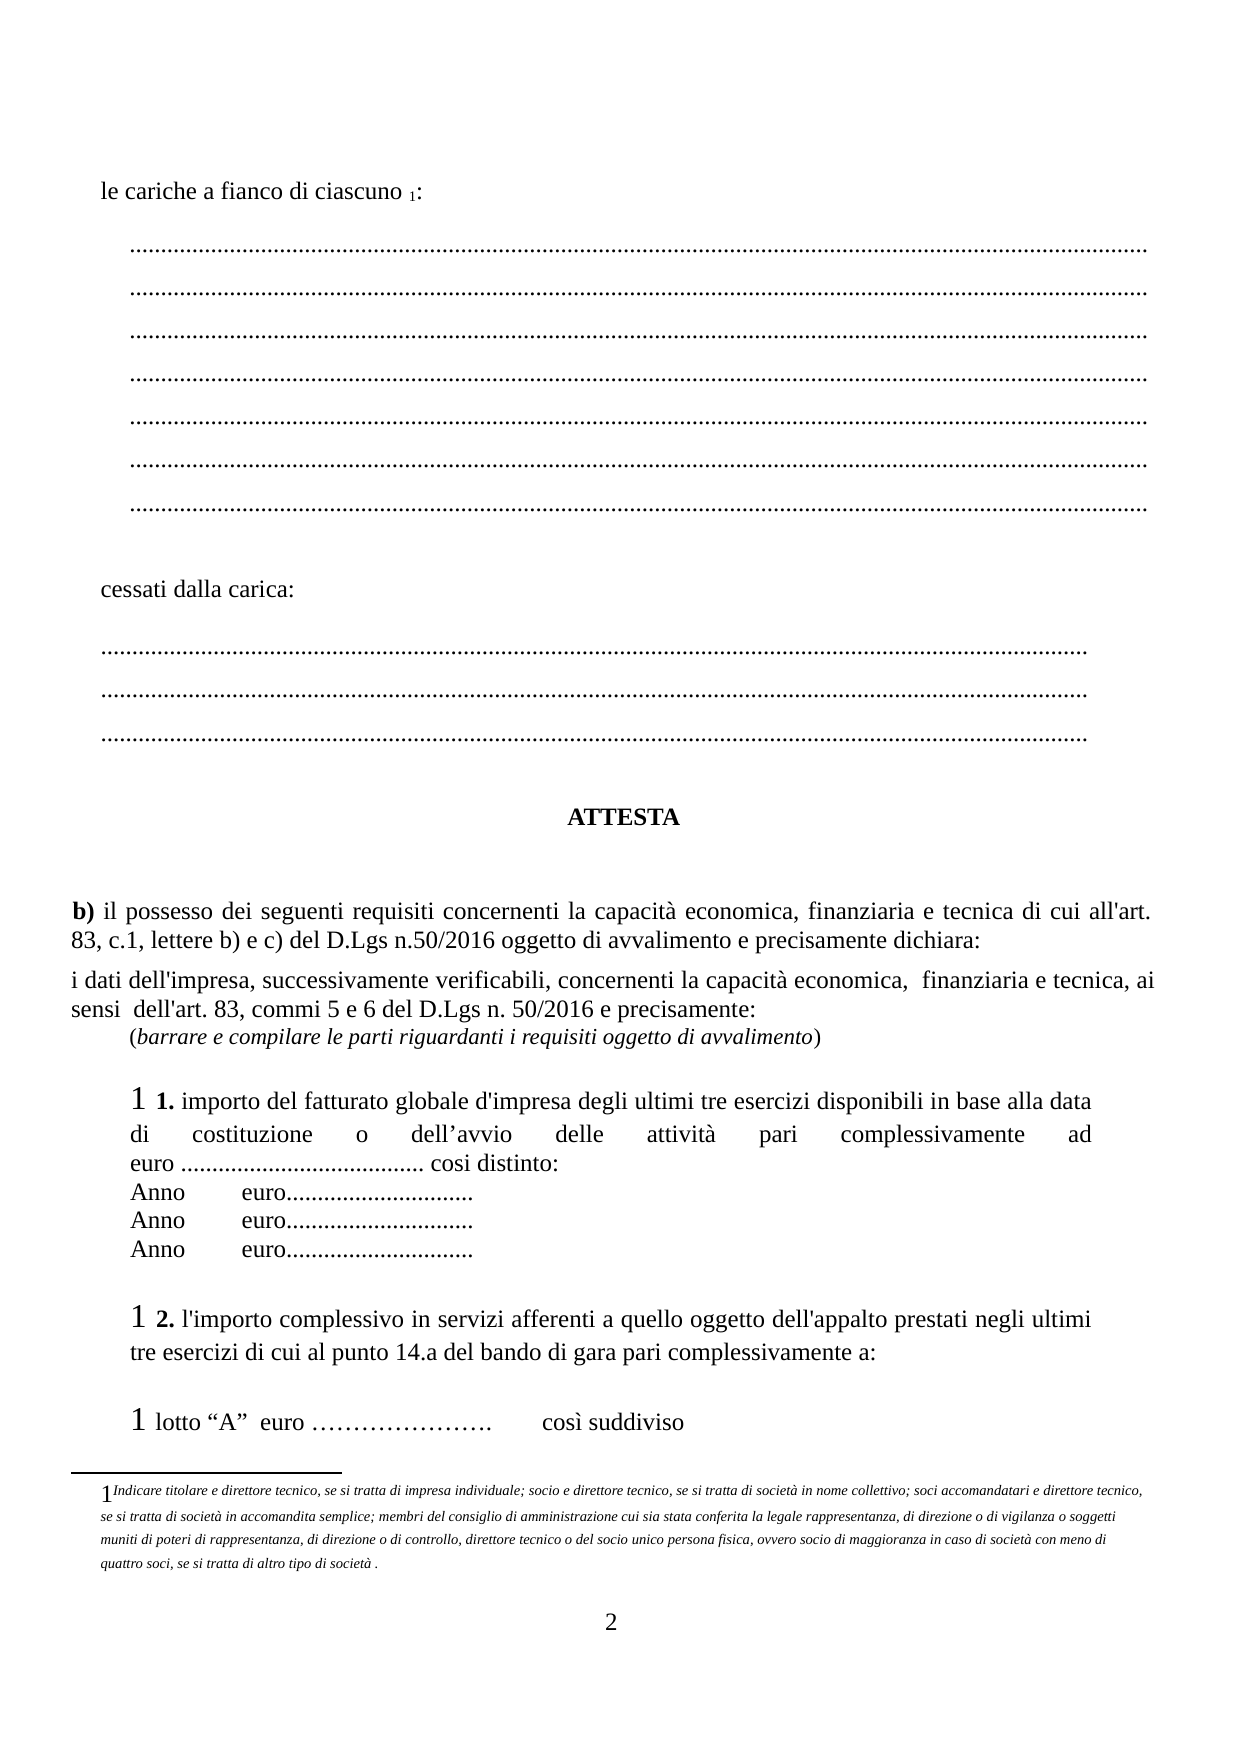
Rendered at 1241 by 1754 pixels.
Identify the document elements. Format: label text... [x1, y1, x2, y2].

text cessati dalla carica: [100, 574, 1093, 603]
text .......................................................................................................................................................................................................................................................................................................................................................................................................................................................................................... [100, 631, 1093, 746]
text ATTESTA [100, 802, 1152, 842]
text Anno euro.............................. [130, 1234, 1093, 1263]
text le cariche a fianco di ciascuno : [100, 176, 1152, 216]
text  2. l'importo complessivo in servizi afferenti a quello oggetto dell'appalto prestati negli ultimi tre esercizi di cui al punto 14.a del bando di gara pari complessivamente a: [130, 1292, 1093, 1366]
text Indicare titolare e direttore tecnico, se si tratta di impresa individuale; socio e direttore tecnico, se si tratta di società in nome collettivo; soci accomandatari e direttore tecnico, se si tratta di società in accomandita semplice; membri del consiglio di amministrazione cui sia stata conferita la legale rappresentanza, di direzione o di vigilanza o soggetti muniti di poteri di rappresentanza, di direzione o di controllo, direttore tecnico o del socio unico persona fisica, ovvero socio di maggioranza in caso di società con meno di quattro soci, se si tratta di altro tipo di società . [100, 1479, 1152, 1578]
text b) il possesso dei seguenti requisiti concernenti la capacità economica, finanziaria e tecnica di cui all'art. 83, c.1, lettere b) e c) del D.Lgs n.50/2016 oggetto di avvalimento e precisamente dichiara: [71, 896, 1152, 953]
text i dati dell'impresa, successivamente verificabili, concernenti la capacità economica, finanziaria e tecnica, ai sensi dell'art. 83, commi 5 e 6 del D.Lgs n. 50/2016 e precisamente: [71, 965, 1156, 1023]
text Anno euro.............................. [130, 1177, 1093, 1206]
text  lotto “A” euro …………………. così suddiviso [130, 1395, 1093, 1440]
text (barrare e compilare le parti riguardanti i requisiti oggetto di avvalimento) [129, 1023, 1152, 1049]
text ..................................................................................................................................................................................................................................................................................................................................................................................................................................................................................................................................................................................................................................................................................................................................................................................................................................................................................................................................................................................................................................................................................................................................................................................... [129, 229, 1152, 516]
text  1. importo del fatturato globale d'impresa degli ultimi tre esercizi disponibili in base alla data di costituzione o dell’avvio delle attività pari complessivamente ad euro ....................................... cosi distinto: [130, 1074, 1093, 1177]
text Anno euro.............................. [130, 1206, 1093, 1234]
